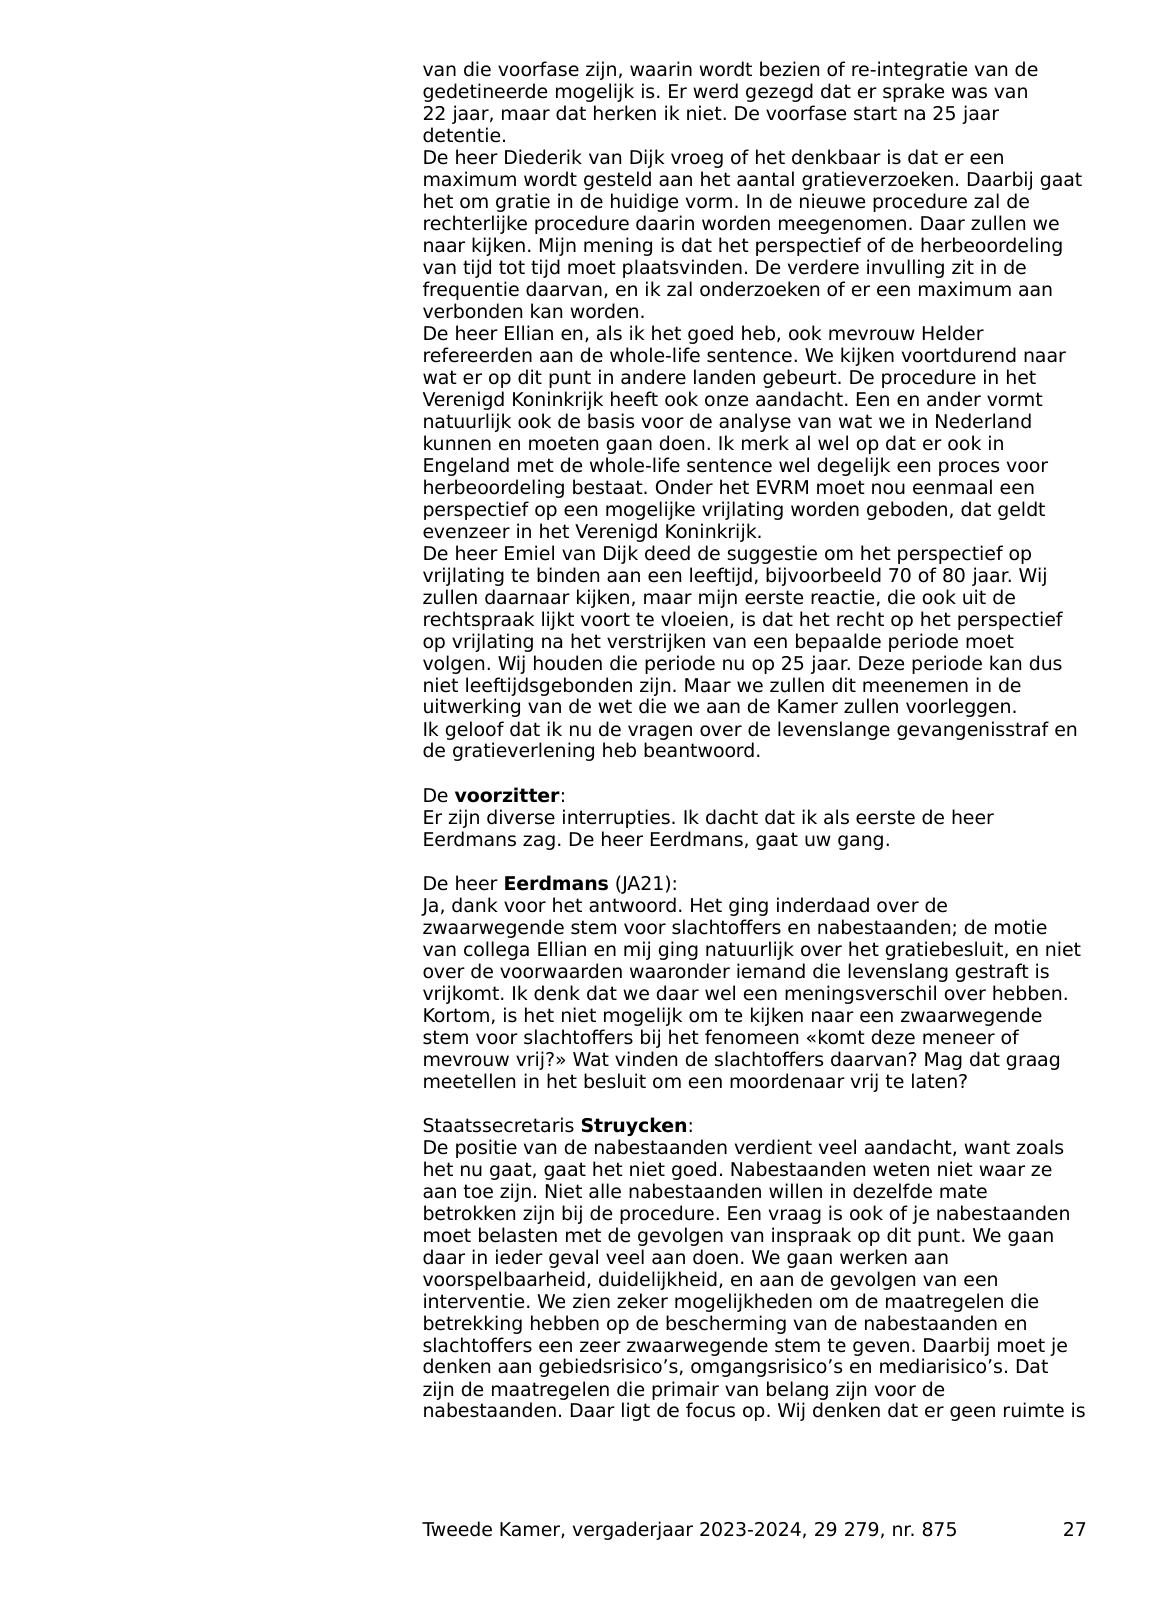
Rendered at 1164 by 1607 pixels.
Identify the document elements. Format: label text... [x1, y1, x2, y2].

text Er zijn diverse interrupties. Ik dacht dat ik als eerste de heer Eerdmans zag. De heer Eerdmans, gaat uw gang. [422, 807, 1087, 851]
text De heer Emiel van Dijk deed de suggestie om het perspectief op vrijlating te binden aan een leeftijd, bijvoorbeeld 70 of 80 jaar. Wij zullen daarnaar kijken, maar mijn eerste reactie, die ook uit de rechtspraak lijkt voort te vloeien, is dat het recht op het perspectief op vrijlating na het verstrijken van een bepaalde periode moet volgen. Wij houden die periode nu op 25 jaar. Deze periode kan dus niet leeftijdsgebonden zijn. Maar we zullen dit meenemen in de uitwerking van de wet die we aan de Kamer zullen voorleggen. [422, 543, 1087, 718]
text De positie van de nabestaanden verdient veel aandacht, want zoals het nu gaat, gaat het niet goed. Nabestaanden weten niet waar ze aan toe zijn. Niet alle nabestaanden willen in dezelfde mate betrokken zijn bij de procedure. Een vraag is ook of je nabestaanden moet belasten met de gevolgen van inspraak op dit punt. We gaan daar in ieder geval veel aan doen. We gaan werken aan voorspelbaarheid, duidelijkheid, en aan de gevolgen van een interventie. We zien zeker mogelijkheden om de maatregelen die betrekking hebben op de bescherming van de nabestaanden en slachtoffers een zeer zwaarwegende stem te geven. Daarbij moet je denken aan gebiedsrisico’s, omgangsrisico’s en mediarisico’s. Dat zijn de maatregelen die primair van belang zijn voor de nabestaanden. Daar ligt de focus op. Wij denken dat er geen ruimte is [422, 1137, 1087, 1422]
text van die voorfase zijn, waarin wordt bezien of re-integratie van de gedetineerde mogelijk is. Er werd gezegd dat er sprake was van 22 jaar, maar dat herken ik niet. De voorfase start na 25 jaar detentie. [422, 59, 1087, 147]
text De heer Eerdmans (JA21): [422, 873, 1087, 895]
text De voorzitter: [422, 784, 1087, 807]
text De heer Ellian en, als ik het goed heb, ook mevrouw Helder refereerden aan de whole-life sentence. We kijken voortdurend naar wat er op dit punt in andere landen gebeurt. De procedure in het Verenigd Koninkrijk heeft ook onze aandacht. Een en ander vormt natuurlijk ook de basis voor de analyse van wat we in Nederland kunnen en moeten gaan doen. Ik merk al wel op dat er ook in Engeland met de whole-life sentence wel degelijk een proces voor herbeoordeling bestaat. Onder het EVRM moet nou eenmaal een perspectief op een mogelijke vrijlating worden geboden, dat geldt evenzeer in het Verenigd Koninkrijk. [422, 323, 1087, 543]
text Ja, dank voor het antwoord. Het ging inderdaad over de zwaarwegende stem voor slachtoffers en nabestaanden; de motie van collega Ellian en mij ging natuurlijk over het gratiebesluit, en niet over de voorwaarden waaronder iemand die levenslang gestraft is vrijkomt. Ik denk dat we daar wel een meningsverschil over hebben. Kortom, is het niet mogelijk om te kijken naar een zwaarwegende stem voor slachtoffers bij het fenomeen «komt deze meneer of mevrouw vrij?» Wat vinden de slachtoffers daarvan? Mag dat graag meetellen in het besluit om een moordenaar vrij te laten? [422, 895, 1087, 1092]
text Ik geloof dat ik nu de vragen over de levenslange gevangenisstraf en de gratieverlening heb beantwoord. [422, 718, 1087, 762]
text De heer Diederik van Dijk vroeg of het denkbaar is dat er een maximum wordt gesteld aan het aantal gratieverzoeken. Daarbij gaat het om gratie in de huidige vorm. In de nieuwe procedure zal de rechterlijke procedure daarin worden meegenomen. Daar zullen we naar kijken. Mijn mening is dat het perspectief of de herbeoordeling van tijd tot tijd moet plaatsvinden. De verdere invulling zit in de frequentie daarvan, en ik zal onderzoeken of er een maximum aan verbonden kan worden. [422, 147, 1087, 323]
text Staatssecretaris Struycken: [422, 1115, 1087, 1137]
